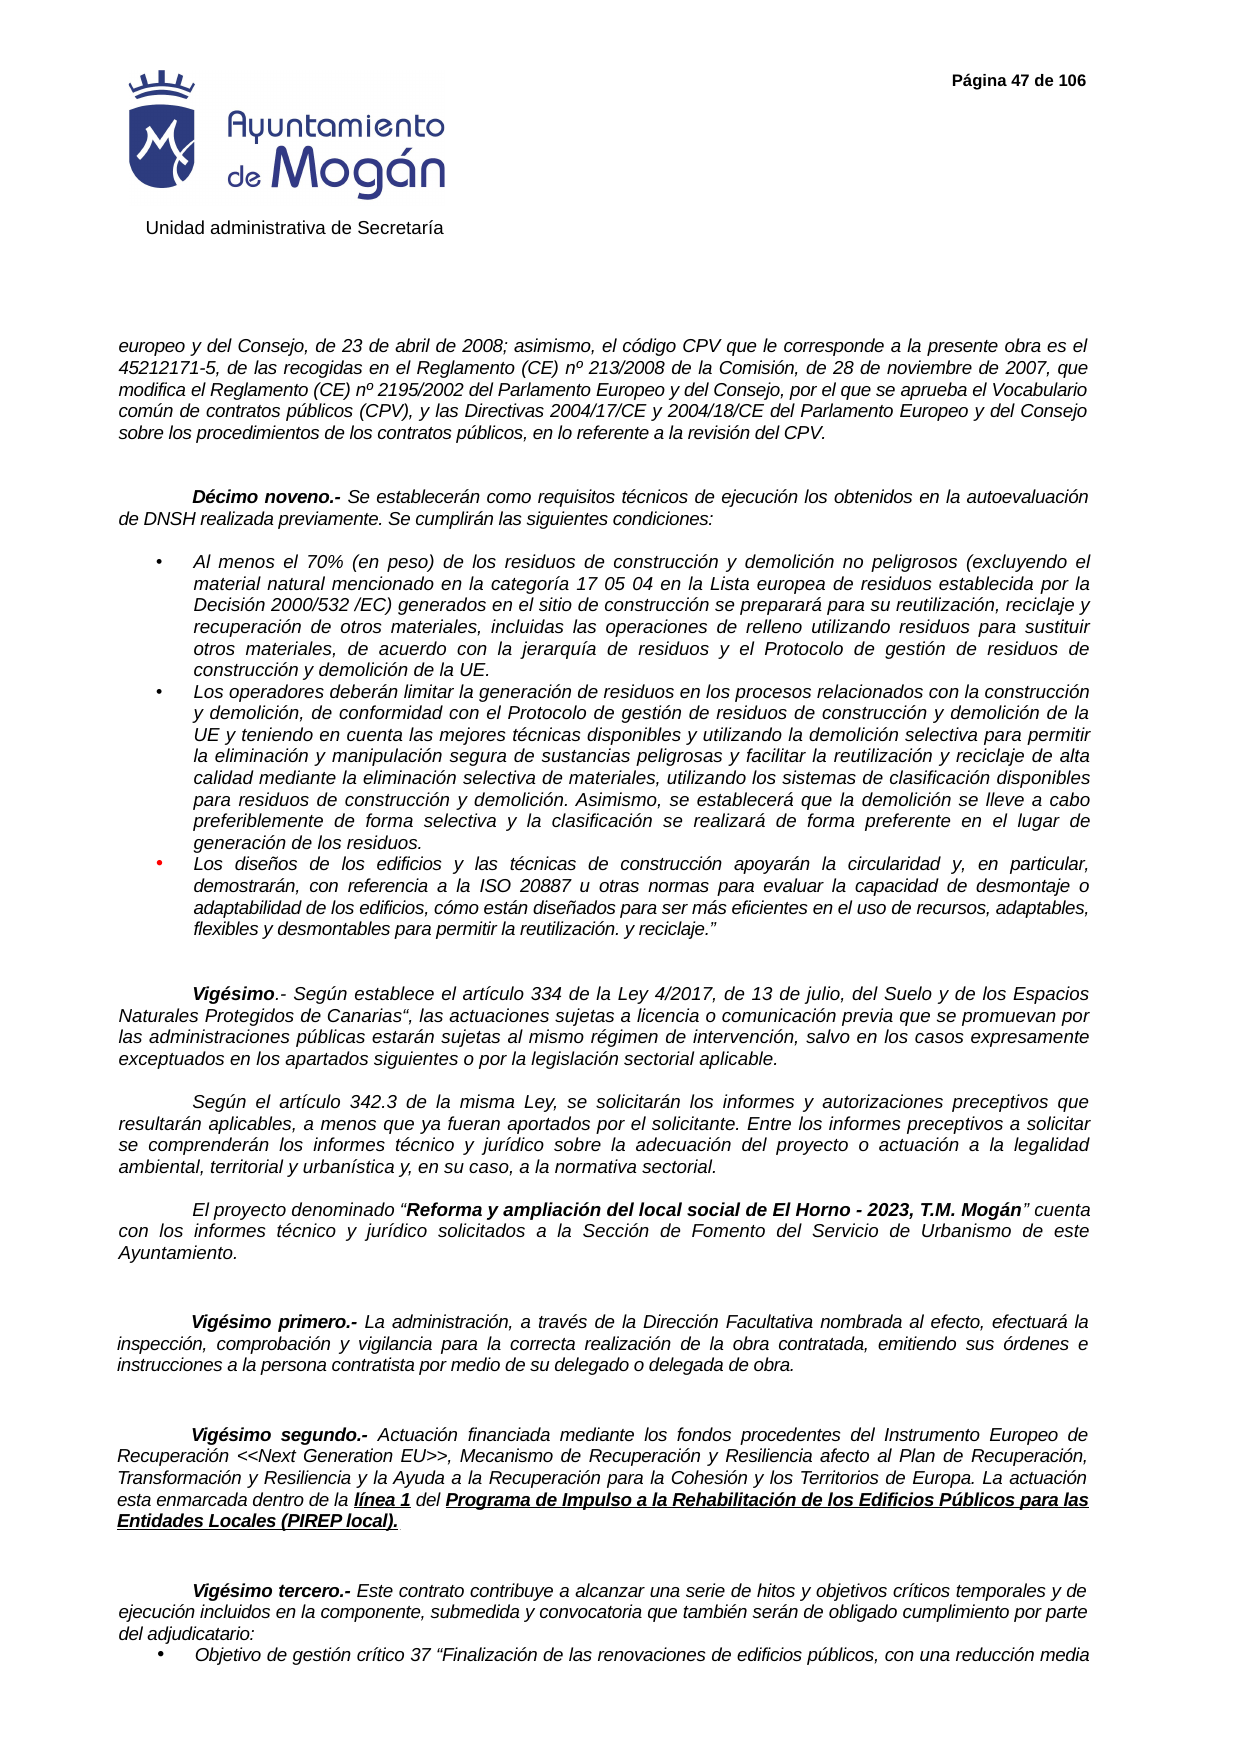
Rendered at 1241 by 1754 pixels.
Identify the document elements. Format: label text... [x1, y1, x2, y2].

text Según el artículo 342.3 de la misma Ley, se solicitarán los informes y autorizaciones preceptivos que resultarán aplicables, a menos que ya fueran aportados por el solicitante. Entre los informes preceptivos a solicitar se comprenderán los informes técnico y jurídico sobre la adecuación del proyecto o actuación a la legalidad ambiental, territorial y urbanística y, en su caso, a la normativa sectorial. [118, 1091, 1092, 1177]
text Vigésimo.- Según establece el artículo 334 de la Ley 4/2017, de 13 de julio, del Suelo y de los Espacios Naturales Protegidos de Canarias“, las actuaciones sujetas a licencia o comunicación previa que se promuevan por las administraciones públicas estarán sujetas al mismo régimen de intervención, salvo en los casos expresamente exceptuados en los apartados siguientes o por la legislación sectorial aplicable. [118, 983, 1092, 1069]
text Vigésimo segundo.- Actuación financiada mediante los fondos procedentes del Instrumento Europeo de Recuperación <<Next Generation EU>>, Mecanismo de Recuperación y Resiliencia afecto al Plan de Recuperación, Transformación y Resiliencia y la Ayuda a la Recuperación para la Cohesión y los Territorios de Europa. La actuación esta enmarcada dentro de la línea 1 del Programa de Impulso a la Rehabilitación de los Edificios Públicos para las Entidades Locales (PIREP local). [118, 1424, 1092, 1532]
list Los operadores deberán limitar la generación de residuos en los procesos relacionados con la construcción y demolición, de conformidad con el Protocolo de gestión de residuos de construcción y demolición de la UE y teniendo en cuenta las mejores técnicas disponibles y utilizando la demolición selectiva para permitir la eliminación y manipulación segura de sustancias peligrosas y facilitar la reutilización y reciclaje de alta calidad mediante la eliminación selectiva de materiales, utilizando los sistemas de clasificación disponibles para residuos de construcción y demolición. Asimismo, se establecerá que la demolición se lleve a cabo preferiblemente de forma selectiva y la clasificación se realizará de forma preferente en el lugar de generación de los residuos. [156, 680, 1092, 853]
text Vigésimo tercero.- Este contrato contribuye a alcanzar una serie de hitos y objetivos críticos temporales y de ejecución incluidos en la componente, submedida y convocatoria que también serán de obligado cumplimiento por parte del adjudicatario: [118, 1579, 1090, 1644]
list Los diseños de los edificios y las técnicas de construcción apoyarán la circularidad y, en particular, demostrarán, con referencia a la ISO 20887 u otras normas para evaluar la capacidad de desmontaje o adaptabilidad de los edificios, cómo están diseñados para ser más eficientes en el uso de recursos, adaptables, flexibles y desmontables para permitir la reutilización. y reciclaje.” [156, 853, 1092, 940]
text Vigésimo primero.- La administración, a través de la Dirección Facultativa nombrada al efecto, efectuará la inspección, comprobación y vigilancia para la correcta realización de la obra contratada, emitiendo sus órdenes e instrucciones a la persona contratista por medio de su delegado o delegada de obra. [118, 1311, 1092, 1376]
list Objetivo de gestión crítico 37 “Finalización de las renovaciones de edificios públicos, con una reducción media [157, 1644, 1092, 1666]
text Décimo noveno.- Se establecerán como requisitos técnicos de ejecución los obtenidos en la autoevaluación de DNSH realizada previamente. Se cumplirán las siguientes condiciones: [118, 486, 1091, 529]
text europeo y del Consejo, de 23 de abril de 2008; asimismo, el código CPV que le corresponde a la presente obra es el 45212171-5, de las recogidas en el Reglamento (CE) nº 213/2008 de la Comisión, de 28 de noviembre de 2007, que modifica el Reglamento (CE) nº 2195/2002 del Parlamento Europeo y del Consejo, por el que se aprueba el Vocabulario común de contratos públicos (CPV), y las Directivas 2004/17/CE y 2004/18/CE del Parlamento Europeo y del Consejo sobre los procedimientos de los contratos públicos, en lo referente a la revisión del CPV. [118, 335, 1091, 443]
text El proyecto denominado “Reforma y ampliación del local social de El Horno - 2023, T.M. Mogán” cuenta con los informes técnico y jurídico solicitados a la Sección de Fomento del Servicio de Urbanismo de este Ayuntamiento. [118, 1198, 1092, 1263]
picture [128, 70, 445, 206]
list Al menos el 70% (en peso) de los residuos de construcción y demolición no peligrosos (excluyendo el material natural mencionado en la categoría 17 05 04 en la Lista europea de residuos establecida por la Decisión 2000/532 /EC) generados en el sitio de construcción se preparará para su reutilización, reciclaje y recuperación de otros materiales, incluidas las operaciones de relleno utilizando residuos para sustituir otros materiales, de acuerdo con la jerarquía de residuos y el Protocolo de gestión de residuos de construcción y demolición de la UE. [156, 551, 1092, 680]
